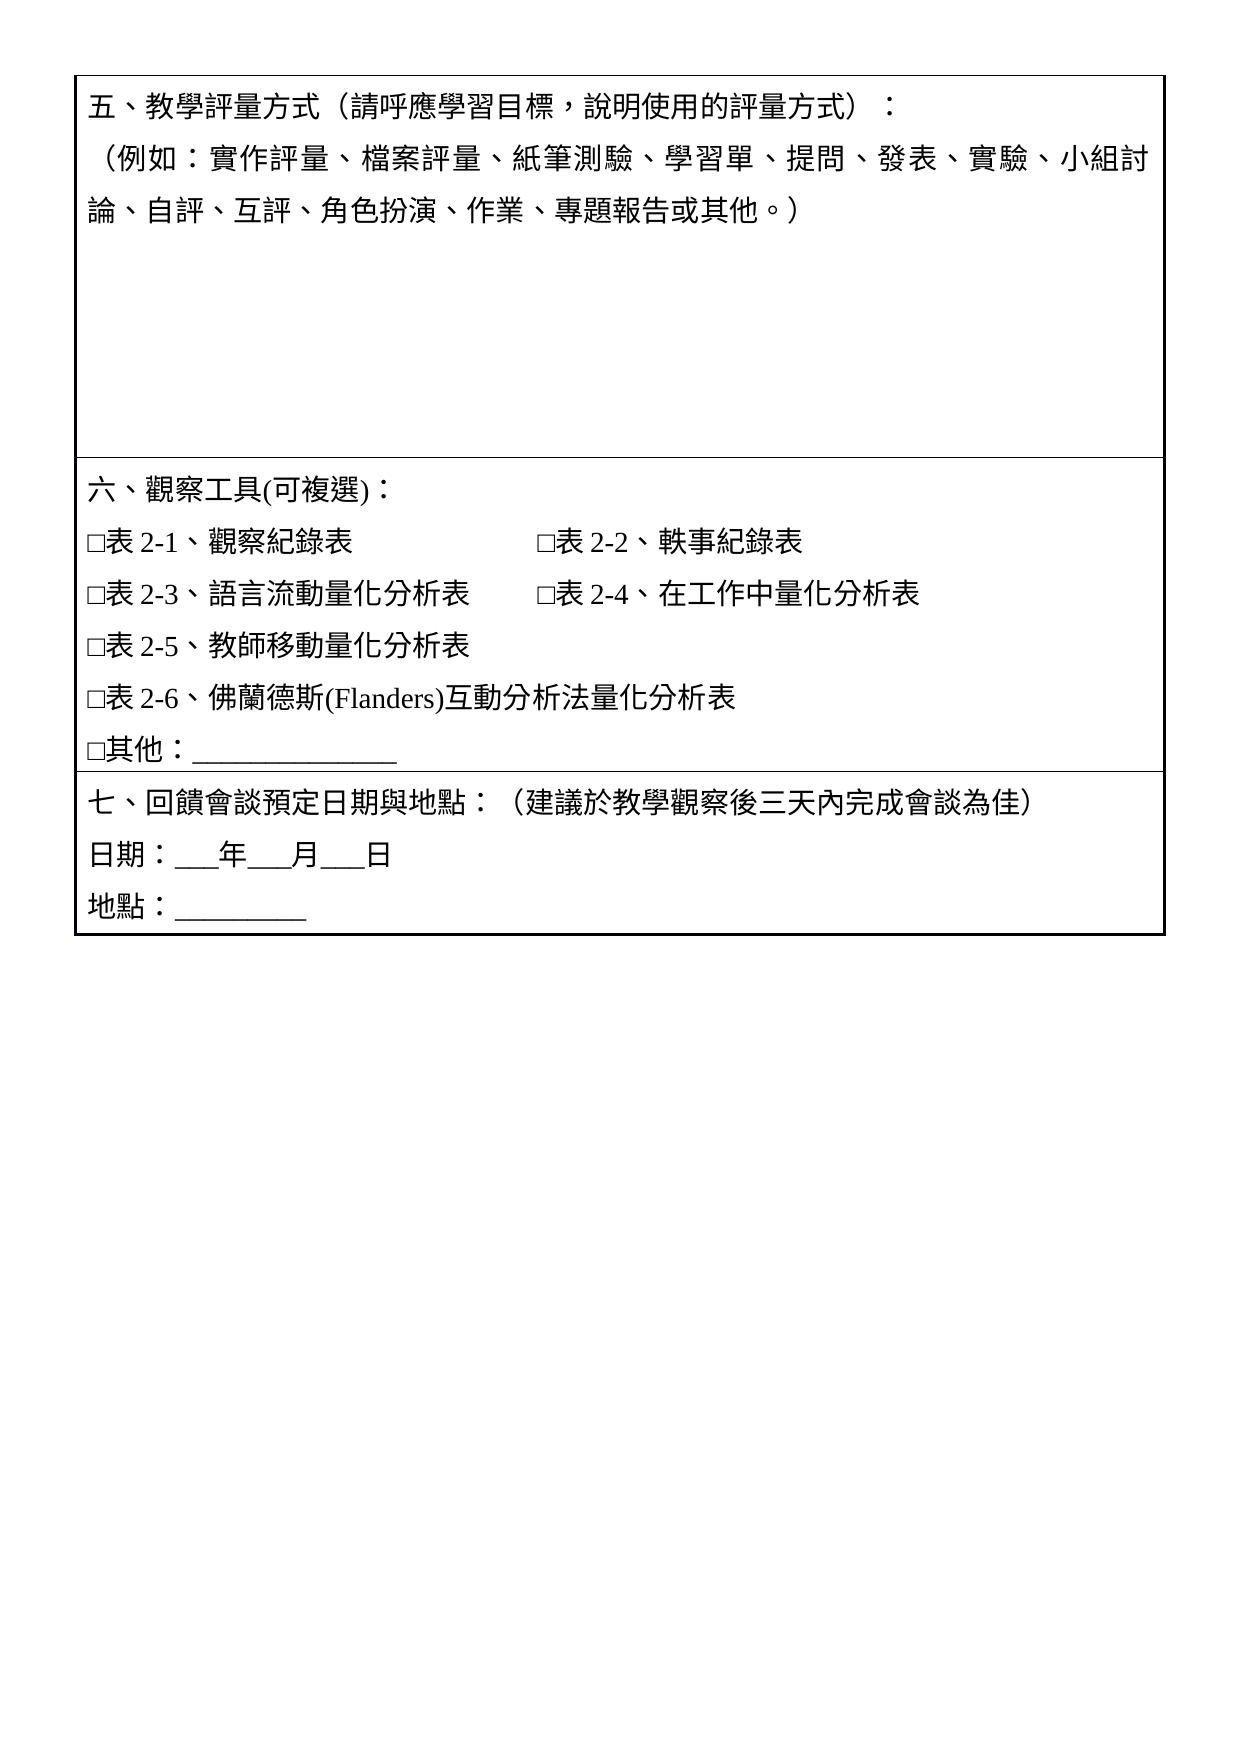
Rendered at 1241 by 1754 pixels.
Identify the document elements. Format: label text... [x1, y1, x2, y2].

table_cell 五、教學評量方式（請呼應學習目標，說明使用的評量方式）： （例如：實作評量、檔案評量、紙筆測驗、學習單、提問、發表、實驗、小組討論、自評、互評、角色扮演、作業、專題報告或其他。） [77, 76, 1163, 457]
table_cell 七、回饋會談預定日期與地點：（建議於教學觀察後三天內完成會談為佳） 日期：___年___月___日 地點：_________ [77, 772, 1163, 933]
table_cell 六、觀察工具(可複選)： □表2-1、觀察紀錄表 □表2-2、軼事紀錄表 □表2-3、語言流動量化分析表 □表2-4、在工作中量化分析表 □表2-5、教師移動量化分析表 □表2-6、佛蘭德斯(Flanders)互動分析法量化分析表 □其他：______________ [77, 458, 1163, 771]
